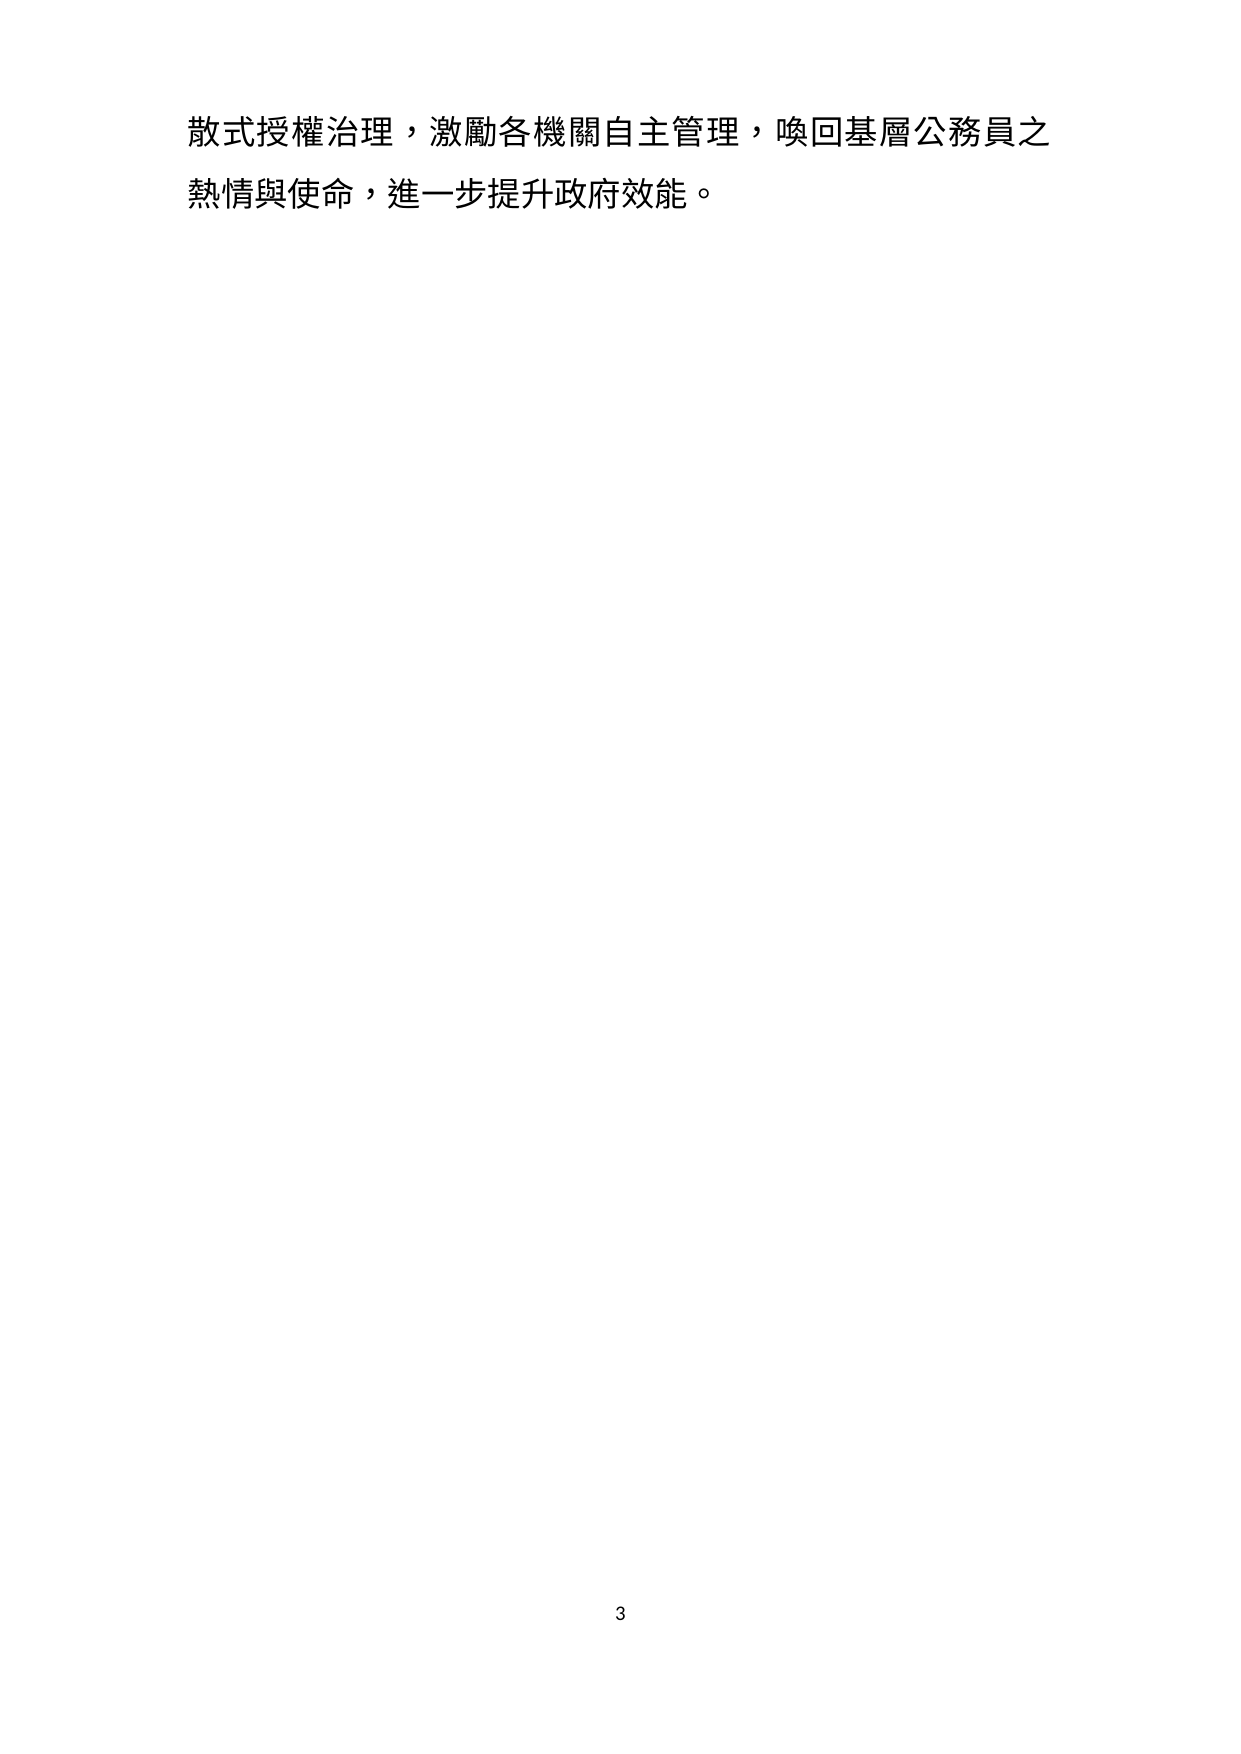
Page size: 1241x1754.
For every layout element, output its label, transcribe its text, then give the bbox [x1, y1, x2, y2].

text 散式授權治理，激勵各機關自主管理，喚回基層公務員之熱情與使命，進一步提升政府效能。 [187, 94, 1053, 219]
